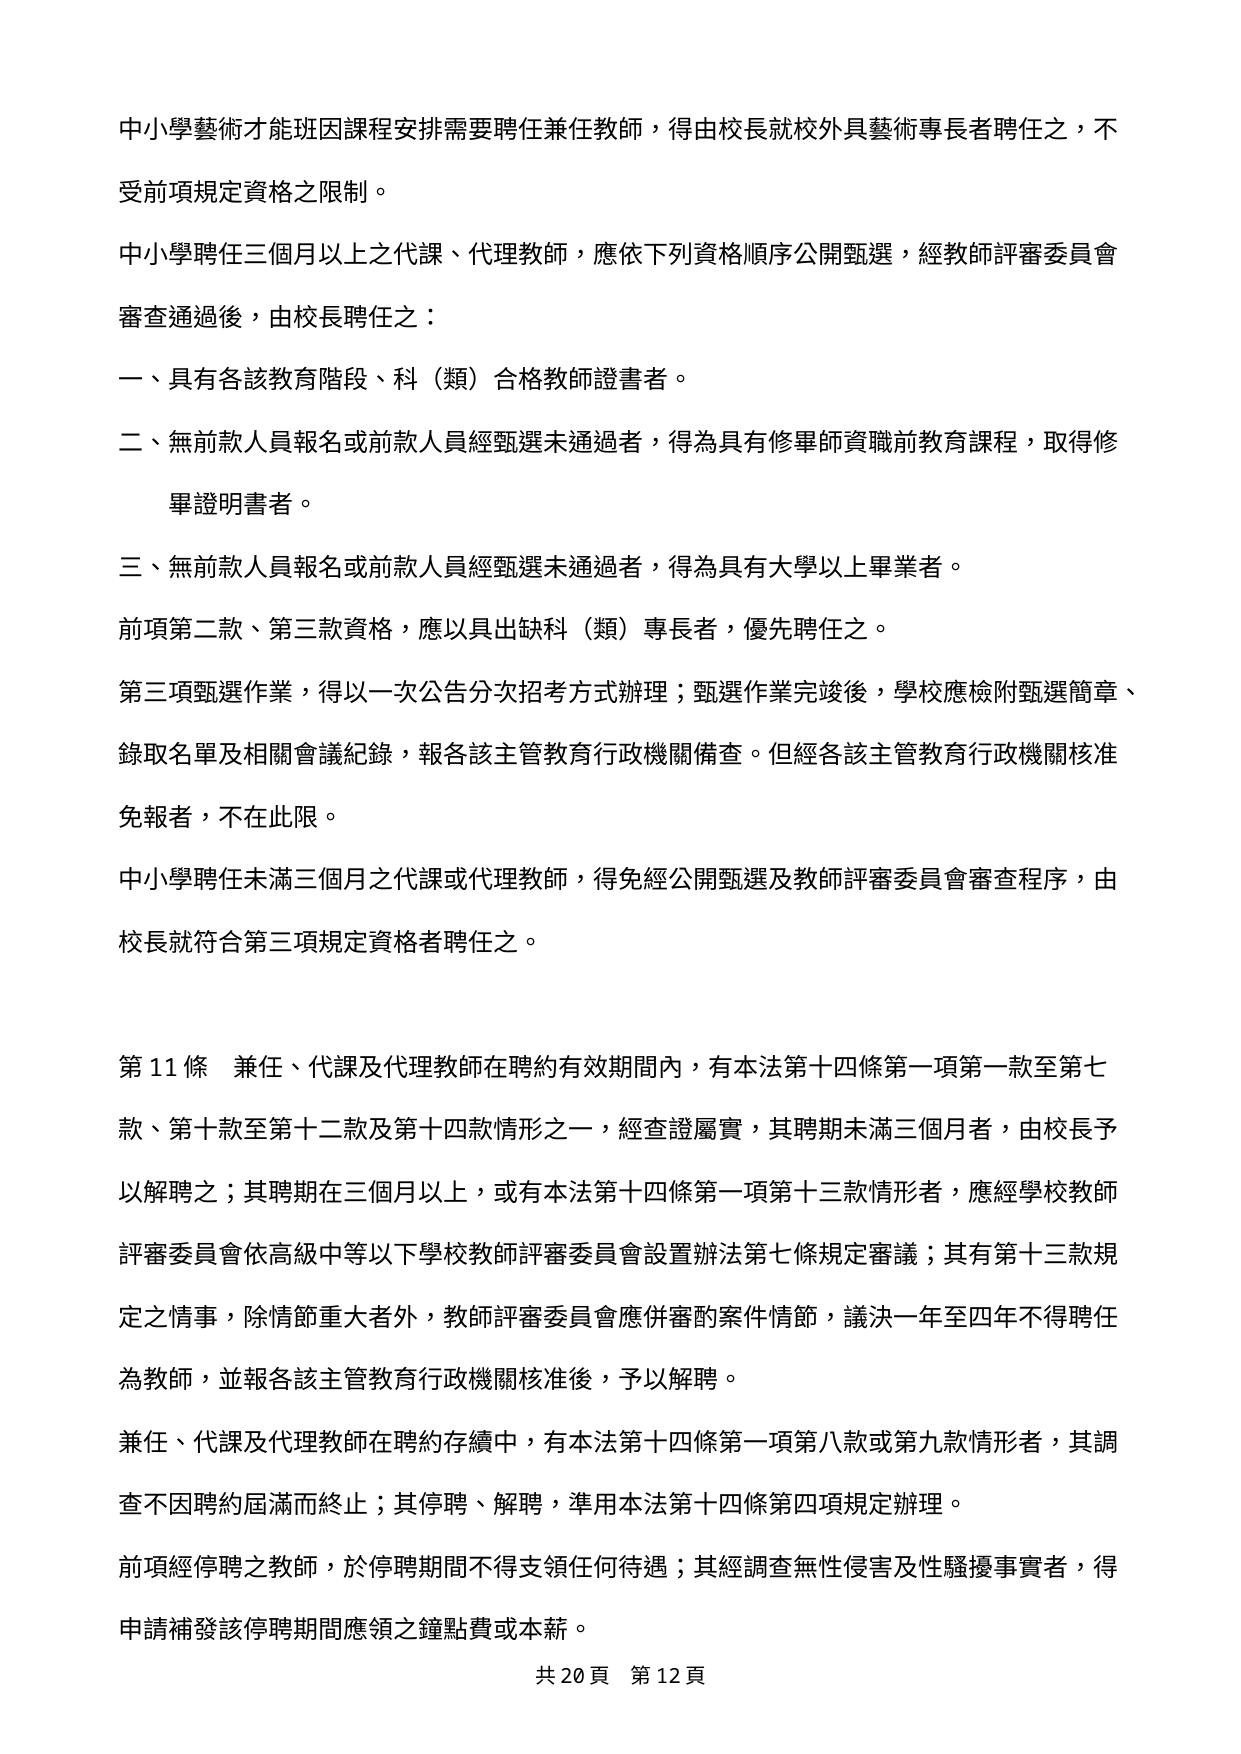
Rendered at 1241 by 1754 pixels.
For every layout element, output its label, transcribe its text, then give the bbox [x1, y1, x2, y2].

text 前項經停聘之教師，於停聘期間不得支領任何待遇；其經調查無性侵害及性騷擾事實者，得申請補發該停聘期間應領之鐘點費或本薪。 [118, 1523, 1122, 1648]
text 第11條 兼任、代課及代理教師在聘約有效期間內，有本法第十四條第一項第一款至第七款、第十款至第十二款及第十四款情形之一，經查證屬實，其聘期未滿三個月者，由校長予以解聘之；其聘期在三個月以上，或有本法第十四條第一項第十三款情形者，應經學校教師評審委員會依高級中等以下學校教師評審委員會設置辦法第七條規定審議；其有第十三款規定之情事，除情節重大者外，教師評審委員會應併審酌案件情節，議決一年至四年不得聘任為教師，並報各該主管教育行政機關核准後，予以解聘。 [118, 1023, 1122, 1398]
text 中小學藝術才能班因課程安排需要聘任兼任教師，得由校長就校外具藝術專長者聘任之，不受前項規定資格之限制。 [118, 86, 1122, 211]
text 前項第二款、第三款資格，應以具出缺科（類）專長者，優先聘任之。 [118, 586, 1122, 648]
text 兼任、代課及代理教師在聘約存續中，有本法第十四條第一項第八款或第九款情形者，其調查不因聘約屆滿而終止；其停聘、解聘，準用本法第十四條第四項規定辦理。 [118, 1398, 1122, 1523]
text 中小學聘任三個月以上之代課、代理教師，應依下列資格順序公開甄選，經教師評審委員會審查通過後，由校長聘任之： [118, 211, 1122, 336]
text 二、無前款人員報名或前款人員經甄選未通過者，得為具有修畢師資職前教育課程，取得修畢證明書者。 [118, 398, 1122, 523]
text 三、無前款人員報名或前款人員經甄選未通過者，得為具有大學以上畢業者。 [118, 523, 1122, 586]
text 一、具有各該教育階段、科（類）合格教師證書者。 [118, 336, 1122, 398]
text 中小學聘任未滿三個月之代課或代理教師，得免經公開甄選及教師評審委員會審查程序，由校長就符合第三項規定資格者聘任之。 [118, 836, 1122, 961]
text 第三項甄選作業，得以一次公告分次招考方式辦理；甄選作業完竣後，學校應檢附甄選簡章、錄取名單及相關會議紀錄，報各該主管教育行政機關備查。但經各該主管教育行政機關核准免報者，不在此限。 [118, 648, 1122, 836]
